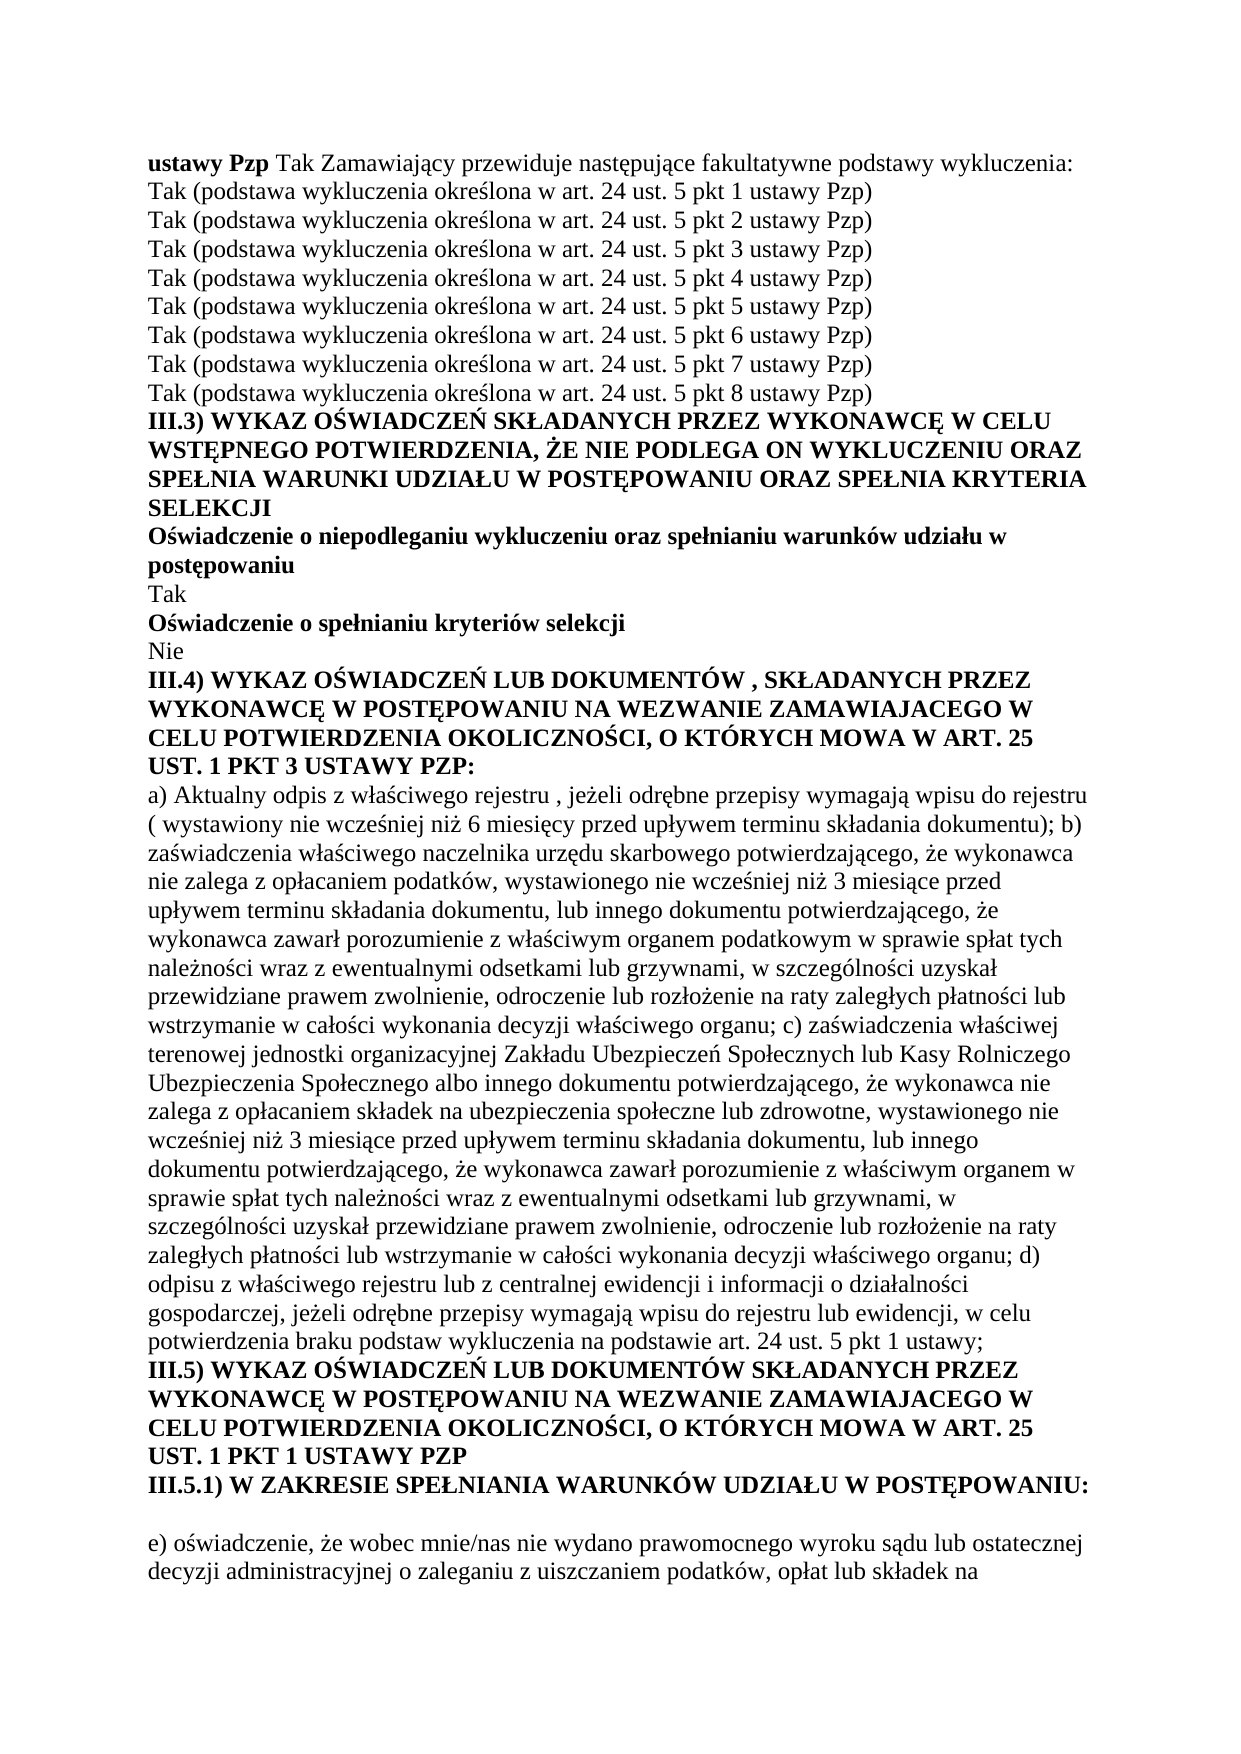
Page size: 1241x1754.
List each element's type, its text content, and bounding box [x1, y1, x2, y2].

text a) Aktualny odpis z właściwego rejestru , jeżeli odrębne przepisy wymagają wpisu do rejestru ( wystawiony nie wcześniej niż 6 miesięcy przed upływem terminu składania dokumentu); b) zaświadczenia właściwego naczelnika urzędu skarbowego potwierdzającego, że wykonawca nie zalega z opłacaniem podatków, wystawionego nie wcześniej niż 3 miesiące przed upływem terminu składania dokumentu, lub innego dokumentu potwierdzającego, że wykonawca zawarł porozumienie z właściwym organem podatkowym w sprawie spłat tych należności wraz z ewentualnymi odsetkami lub grzywnami, w szczególności uzyskał przewidziane prawem zwolnienie, odroczenie lub rozłożenie na raty zaległych płatności lub wstrzymanie w całości wykonania decyzji właściwego organu; c) zaświadczenia właściwej terenowej jednostki organizacyjnej Zakładu Ubezpieczeń Społecznych lub Kasy Rolniczego Ubezpieczenia Społecznego albo innego dokumentu potwierdzającego, że wykonawca nie zalega z opłacaniem składek na ubezpieczenia społeczne lub zdrowotne, wystawionego nie wcześniej niż 3 miesiące przed upływem terminu składania dokumentu, lub innego dokumentu potwierdzającego, że wykonawca zawarł porozumienie z właściwym organem w sprawie spłat tych należności wraz z ewentualnymi odsetkami lub grzywnami, w szczególności uzyskał przewidziane prawem zwolnienie, odroczenie lub rozłożenie na raty zaległych płatności lub wstrzymanie w całości wykonania decyzji właściwego organu; d) odpisu z właściwego rejestru lub z centralnej ewidencji i informacji o działalności gospodarczej, jeżeli odrębne przepisy wymagają wpisu do rejestru lub ewidencji, w celu potwierdzenia braku podstaw wykluczenia na podstawie art. 24 ust. 5 pkt 1 ustawy; [148, 780, 1093, 1355]
text III.5.1) W ZAKRESIE SPEŁNIANIA WARUNKÓW UDZIAŁU W POSTĘPOWANIU: e) oświadczenie, że wobec mnie/nas nie wydano prawomocnego wyroku sądu lub ostatecznej decyzji administracyjnej o zaleganiu z uiszczaniem podatków, opłat lub składek na [148, 1470, 1093, 1585]
text III.3) WYKAZ OŚWIADCZEŃ SKŁADANYCH PRZEZ WYKONAWCĘ W CELU WSTĘPNEGO POTWIERDZENIA, ŻE NIE PODLEGA ON WYKLUCZENIU ORAZ SPEŁNIA WARUNKI UDZIAŁU W POSTĘPOWANIU ORAZ SPEŁNIA KRYTERIA SELEKCJI [148, 406, 1093, 521]
text Oświadczenie o niepodleganiu wykluczeniu oraz spełnianiu warunków udziału w postępowaniu Tak Oświadczenie o spełnianiu kryteriów selekcji Nie [148, 521, 1093, 665]
text ustawy Pzp Tak Zamawiający przewiduje następujące fakultatywne podstawy wykluczenia: Tak (podstawa wykluczenia określona w art. 24 ust. 5 pkt 1 ustawy Pzp) Tak (podstawa wykluczenia określona w art. 24 ust. 5 pkt 2 ustawy Pzp) Tak (podstawa wykluczenia określona w art. 24 ust. 5 pkt 3 ustawy Pzp) Tak (podstawa wykluczenia określona w art. 24 ust. 5 pkt 4 ustawy Pzp) Tak (podstawa wykluczenia określona w art. 24 ust. 5 pkt 5 ustawy Pzp) Tak (podstawa wykluczenia określona w art. 24 ust. 5 pkt 6 ustawy Pzp) Tak (podstawa wykluczenia określona w art. 24 ust. 5 pkt 7 ustawy Pzp) Tak (podstawa wykluczenia określona w art. 24 ust. 5 pkt 8 ustawy Pzp) [148, 148, 1093, 406]
text III.4) WYKAZ OŚWIADCZEŃ LUB DOKUMENTÓW , SKŁADANYCH PRZEZ WYKONAWCĘ W POSTĘPOWANIU NA WEZWANIE ZAMAWIAJACEGO W CELU POTWIERDZENIA OKOLICZNOŚCI, O KTÓRYCH MOWA W ART. 25 UST. 1 PKT 3 USTAWY PZP: [148, 665, 1093, 780]
text III.5) WYKAZ OŚWIADCZEŃ LUB DOKUMENTÓW SKŁADANYCH PRZEZ WYKONAWCĘ W POSTĘPOWANIU NA WEZWANIE ZAMAWIAJACEGO W CELU POTWIERDZENIA OKOLICZNOŚCI, O KTÓRYCH MOWA W ART. 25 UST. 1 PKT 1 USTAWY PZP [148, 1355, 1093, 1470]
